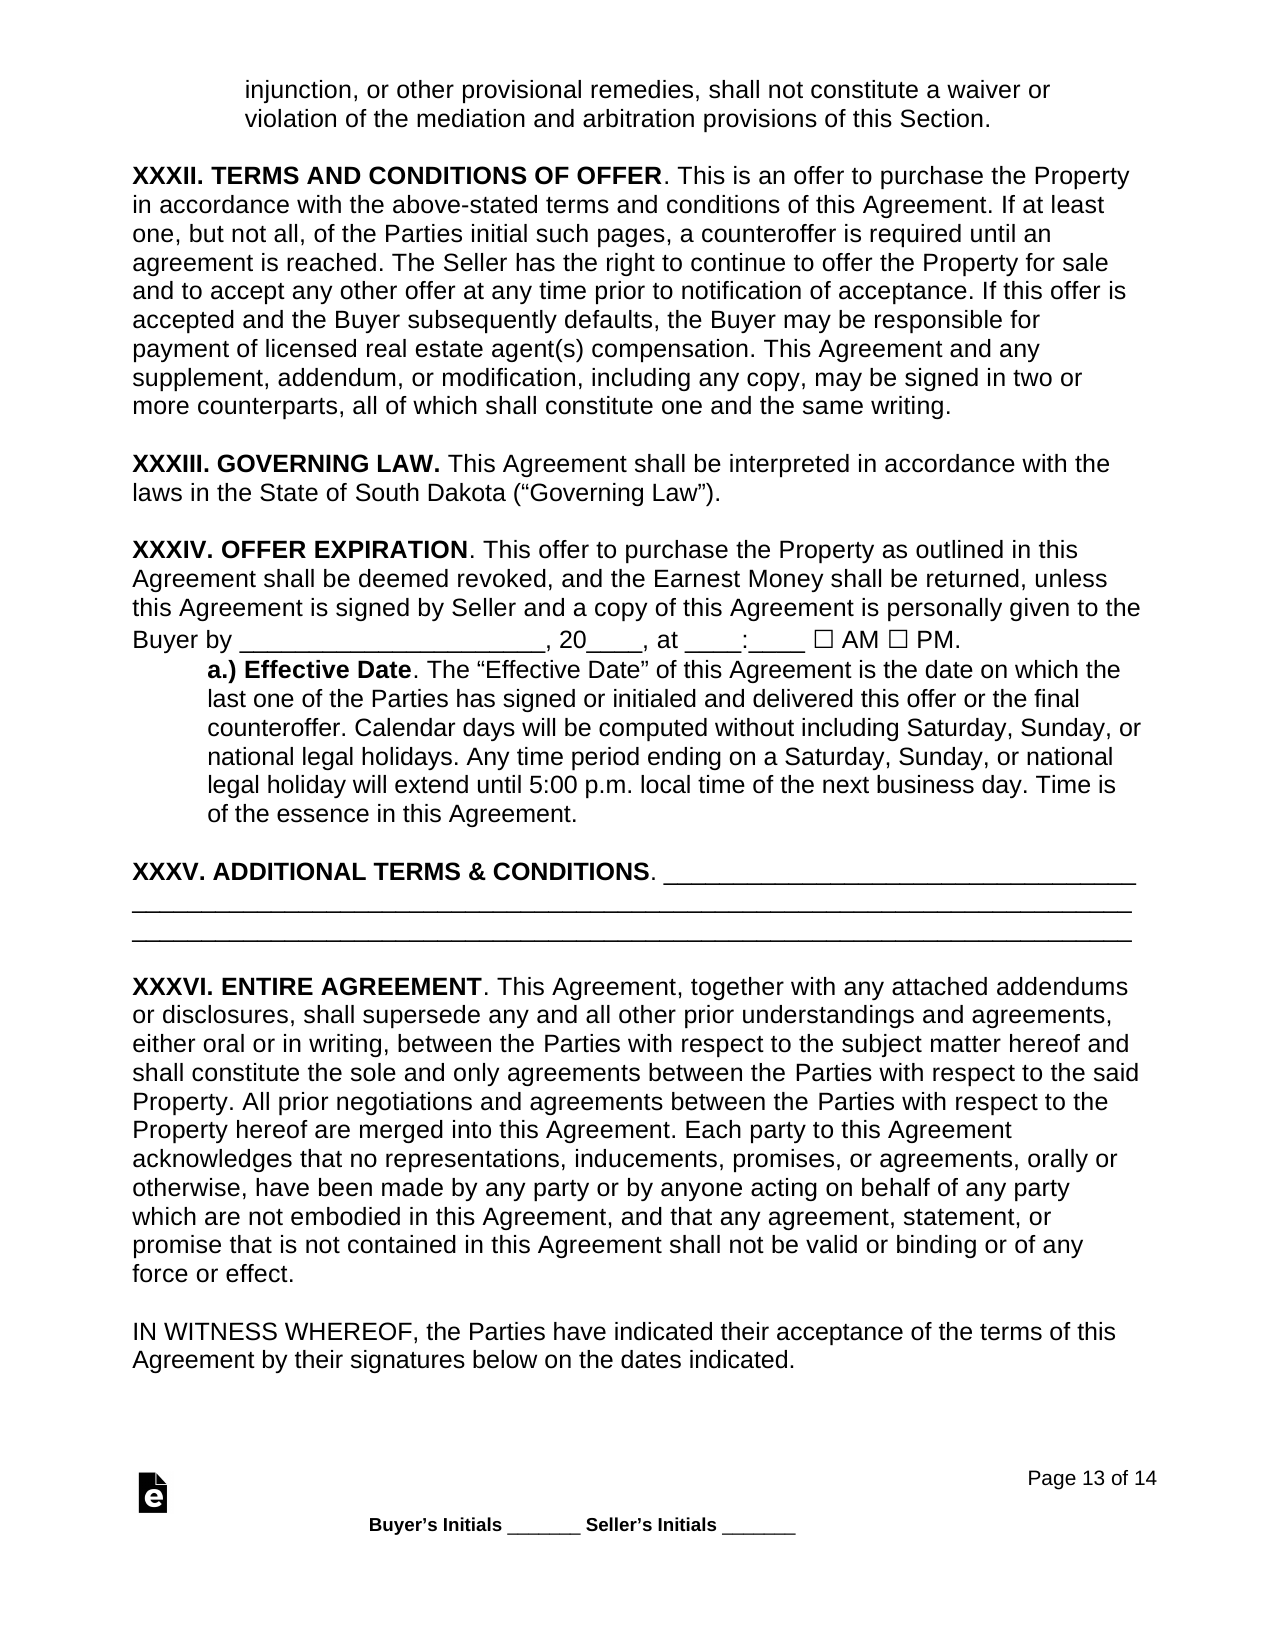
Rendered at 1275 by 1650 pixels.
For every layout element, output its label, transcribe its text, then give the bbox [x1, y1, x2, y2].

list injunction, or other provisional remedies, shall not constitute a waiver or violation of the mediation and arbitration provisions of this Section. [207, 75, 1143, 132]
text XXXV. ADDITIONAL TERMS & CONDITIONS. __________________________________ [132, 857, 1143, 885]
text ________________________________________________________________________ [132, 885, 1143, 914]
text XXXIV. OFFER EXPIRATION. This offer to purchase the Property as outlined in this Agreement shall be deemed revoked, and the Earnest Money shall be returned, unless this Agreement is signed by Seller and a copy of this Agreement is personally given to the Buyer by ______________________, 20____, at ____:____ ☐ AM ☐ PM. [132, 535, 1143, 655]
text XXXII. TERMS AND CONDITIONS OF OFFER. This is an offer to purchase the Property in accordance with the above-stated terms and conditions of this Agreement. If at least one, but not all, of the Parties initial such pages, a counteroffer is required until an agreement is reached. The Seller has the right to continue to offer the Property for sale and to accept any other offer at any time prior to notification of acceptance. If this offer is accepted and the Buyer subsequently defaults, the Buyer may be responsible for payment of licensed real estate agent(s) compensation. This Agreement and any supplement, addendum, or modification, including any copy, may be signed in two or more counterparts, all of which shall constitute one and the same writing. [132, 161, 1143, 420]
text ________________________________________________________________________ [132, 914, 1143, 943]
text a.) Effective Date. The “Effective Date” of this Agreement is the date on which the last one of the Parties has signed or initialed and delivered this offer or the final counteroffer. Calendar days will be computed without including Saturday, Sunday, or national legal holidays. Any time period ending on a Saturday, Sunday, or national legal holiday will extend until 5:00 p.m. local time of the next business day. Time is of the essence in this Agreement. [207, 655, 1143, 828]
text XXXIII. GOVERNING LAW. This Agreement shall be interpreted in accordance with the laws in the State of South Dakota (“Governing Law”). [132, 449, 1143, 506]
text XXXVI. ENTIRE AGREEMENT. This Agreement, together with any attached addendums or disclosures, shall supersede any and all other prior understandings and agreements, either oral or in writing, between the Parties with respect to the subject matter hereof and shall constitute the sole and only agreements between the Parties with respect to the said Property. All prior negotiations and agreements between the Parties with respect to the Property hereof are merged into this Agreement. Each party to this Agreement acknowledges that no representations, inducements, promises, or agreements, orally or otherwise, have been made by any party or by anyone acting on behalf of any party which are not embodied in this Agreement, and that any agreement, statement, or promise that is not contained in this Agreement shall not be valid or binding or of any force or effect. [132, 972, 1143, 1288]
text IN WITNESS WHEREOF, the Parties have indicated their acceptance of the terms of this Agreement by their signatures below on the dates indicated. [132, 1317, 1143, 1374]
